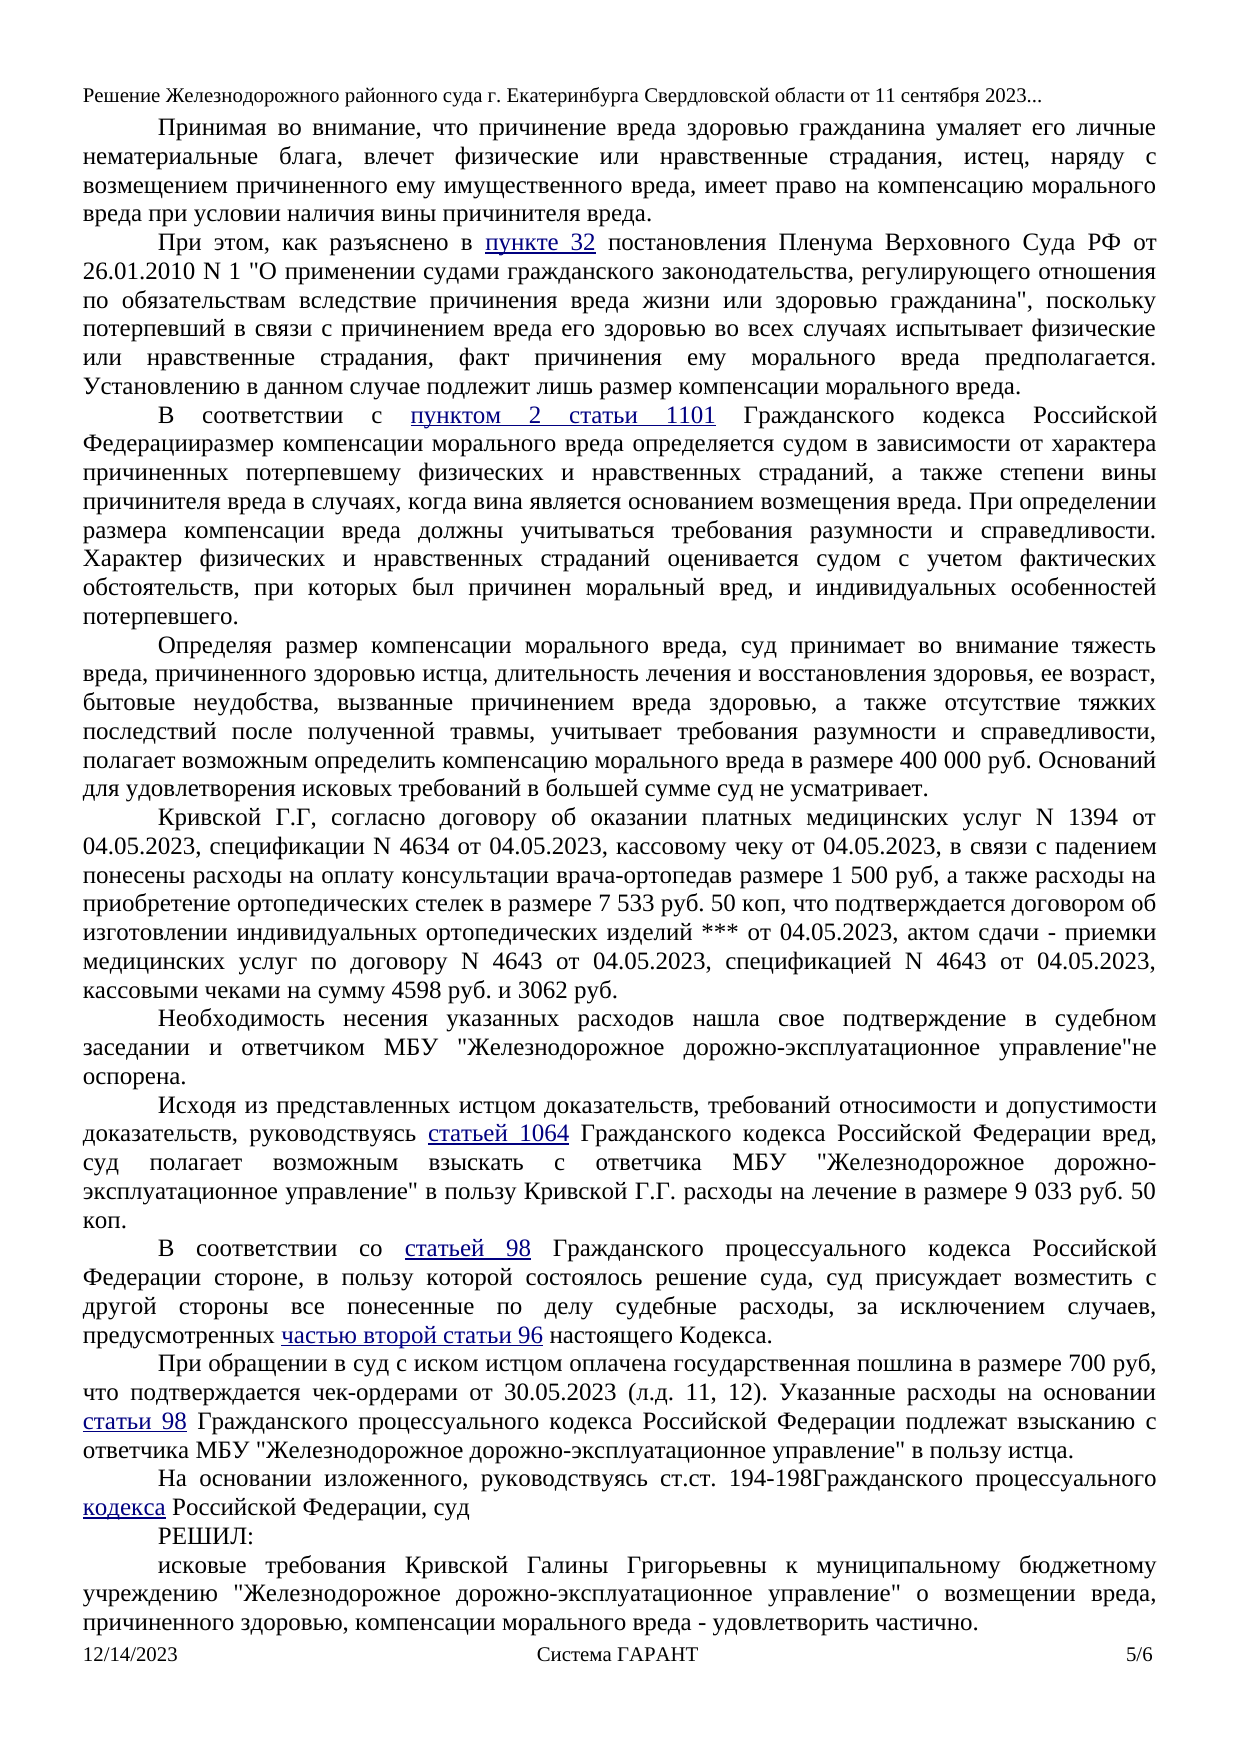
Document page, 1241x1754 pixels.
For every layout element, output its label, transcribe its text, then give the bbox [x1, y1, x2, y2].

text Исходя из представленных истцом доказательств, требований относимости и допустимости доказательств, руководствуясь статьей 1064 Гражданского кодекса Российской Федерации вред, суд полагает возможным взыскать с ответчика МБУ "Железнодорожное дорожно-эксплуатационное управление" в пользу Кривской Г.Г. расходы на лечение в размере 9 033 руб. 50 коп. [83, 1090, 1157, 1233]
text При этом, как разъяснено в пункте 32 постановления Пленума Верховного Суда РФ от 26.01.2010 N 1 "О применении судами гражданского законодательства, регулирующего отношения по обязательствам вследствие причинения вреда жизни или здоровью гражданина", поскольку потерпевший в связи с причинением вреда его здоровью во всех случаях испытывает физические или нравственные страдания, факт причинения ему морального вреда предполагается. Установлению в данном случае подлежит лишь размер компенсации морального вреда. [83, 227, 1157, 400]
text Принимая во внимание, что причинение вреда здоровью гражданина умаляет его личные нематериальные блага, влечет физические или нравственные страдания, истец, наряду с возмещением причиненного ему имущественного вреда, имеет право на компенсацию морального вреда при условии наличия вины причинителя вреда. [83, 112, 1157, 227]
text В соответствии с пунктом 2 статьи 1101 Гражданского кодекса Российской Федерацииразмер компенсации морального вреда определяется судом в зависимости от характера причиненных потерпевшему физических и нравственных страданий, а также степени вины причинителя вреда в случаях, когда вина является основанием возмещения вреда. При определении размера компенсации вреда должны учитываться требования разумности и справедливости. Характер физических и нравственных страданий оценивается судом с учетом фактических обстоятельств, при которых был причинен моральный вред, и индивидуальных особенностей потерпевшего. [83, 400, 1157, 630]
text Необходимость несения указанных расходов нашла свое подтверждение в судебном заседании и ответчиком МБУ "Железнодорожное дорожно-эксплуатационное управление"не оспорена. [83, 1003, 1157, 1090]
text Определяя размер компенсации морального вреда, суд принимает во внимание тяжесть вреда, причиненного здоровью истца, длительность лечения и восстановления здоровья, ее возраст, бытовые неудобства, вызванные причинением вреда здоровью, а также отсутствие тяжких последствий после полученной травмы, учитывает требования разумности и справедливости, полагает возможным определить компенсацию морального вреда в размере 400 000 руб. Оснований для удовлетворения исковых требований в большей сумме суд не усматривает. [83, 630, 1157, 802]
text Кривской Г.Г, согласно договору об оказании платных медицинских услуг N 1394 от 04.05.2023, спецификации N 4634 от 04.05.2023, кассовому чеку от 04.05.2023, в связи с падением понесены расходы на оплату консультации врача-ортопедав размере 1 500 руб, а также расходы на приобретение ортопедических стелек в размере 7 533 руб. 50 коп, что подтверждается договором об изготовлении индивидуальных ортопедических изделий *** от 04.05.2023, актом сдачи - приемки медицинских услуг по договору N 4643 от 04.05.2023, спецификацией N 4643 от 04.05.2023, кассовыми чеками на сумму 4598 руб. и 3062 руб. [83, 802, 1157, 1003]
text В соответствии со статьей 98 Гражданского процессуального кодекса Российской Федерации стороне, в пользу которой состоялось решение суда, суд присуждает возместить с другой стороны все понесенные по делу судебные расходы, за исключением случаев, предусмотренных частью второй статьи 96 настоящего Кодекса. [83, 1233, 1157, 1348]
text исковые требования Кривской Галины Григорьевны к муниципальному бюджетному учреждению "Железнодорожное дорожно-эксплуатационное управление" о возмещении вреда, причиненного здоровью, компенсации морального вреда - удовлетворить частично. [83, 1550, 1157, 1636]
text На основании изложенного, руководствуясь ст.ст. 194-198Гражданского процессуального кодекса Российской Федерации, суд [83, 1463, 1157, 1521]
text РЕШИЛ: [83, 1521, 1157, 1550]
text При обращении в суд с иском истцом оплачена государственная пошлина в размере 700 руб, что подтверждается чек-ордерами от 30.05.2023 (л.д. 11, 12). Указанные расходы на основании статьи 98 Гражданского процессуального кодекса Российской Федерации подлежат взысканию с ответчика МБУ "Железнодорожное дорожно-эксплуатационное управление" в пользу истца. [83, 1348, 1157, 1463]
